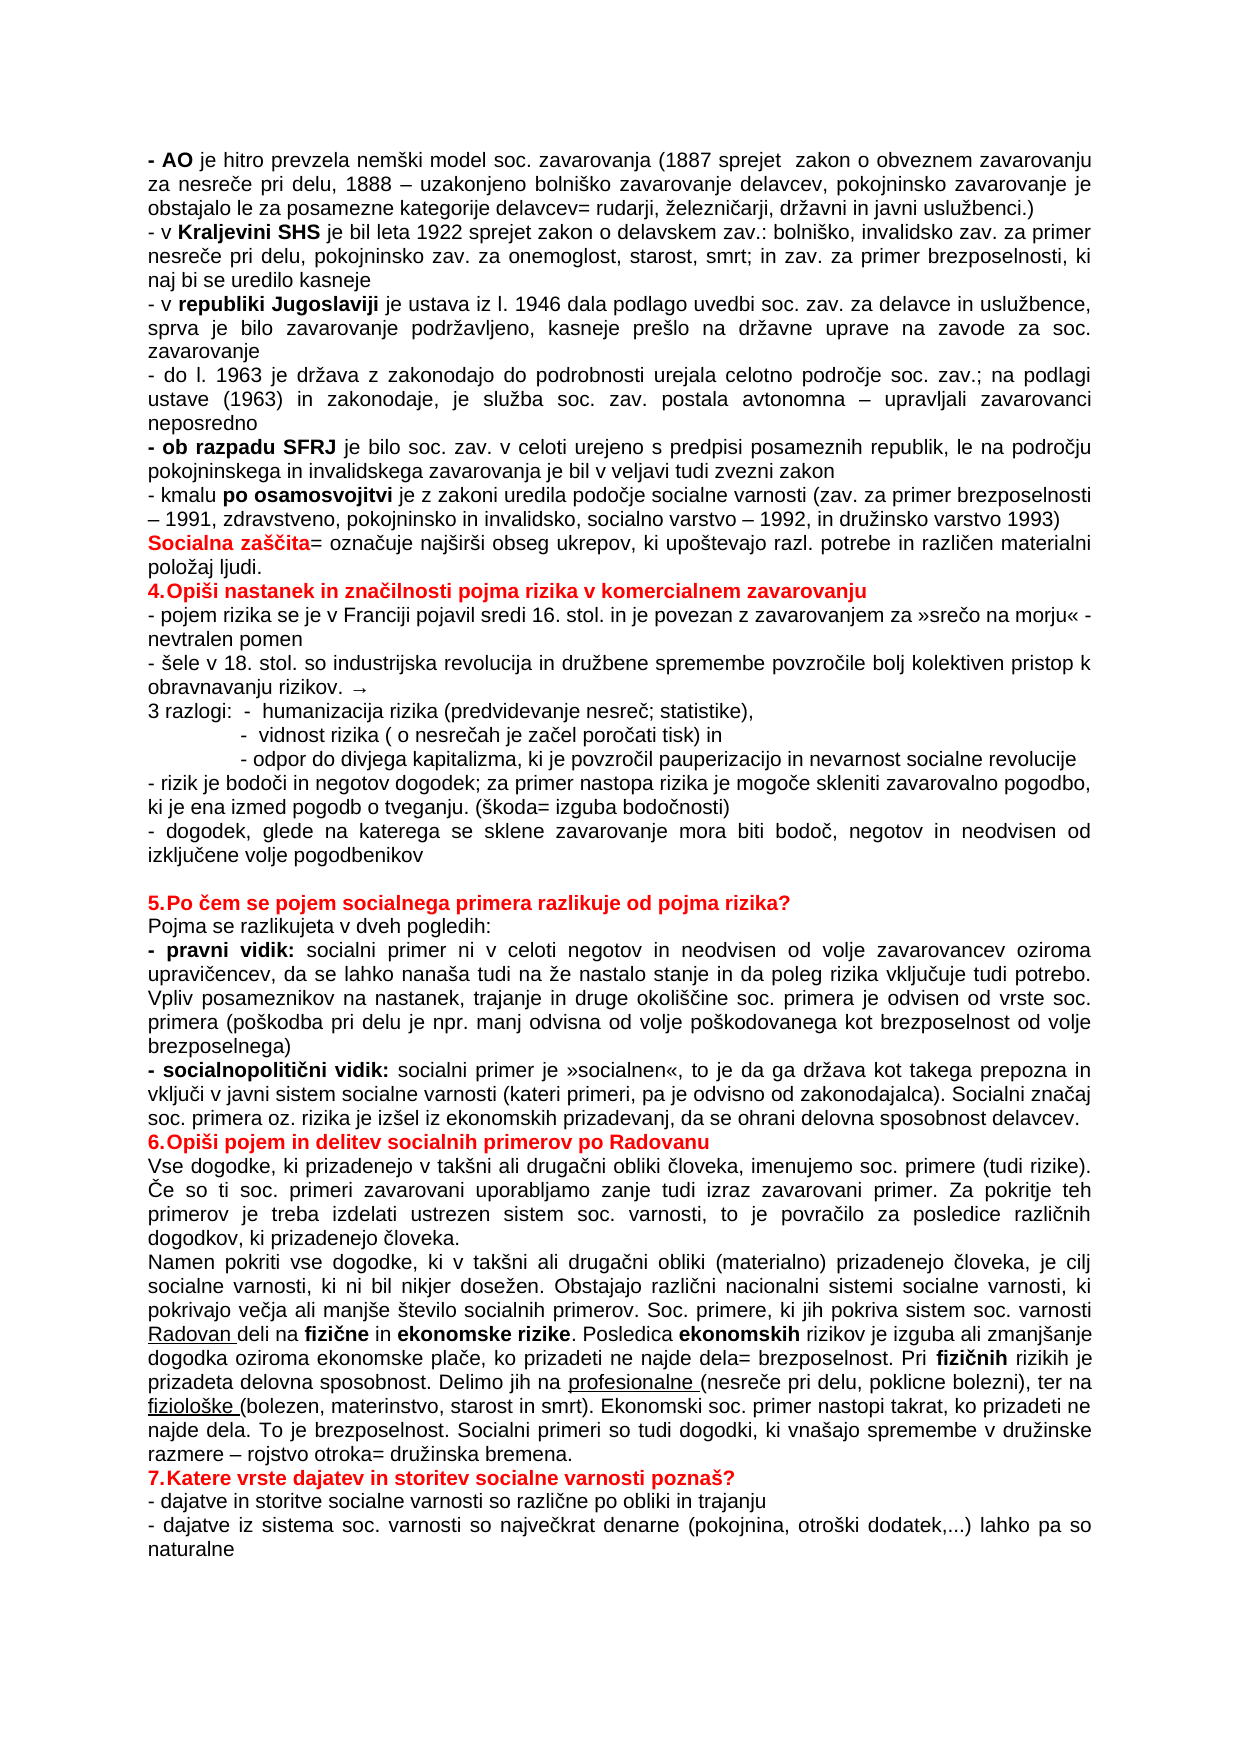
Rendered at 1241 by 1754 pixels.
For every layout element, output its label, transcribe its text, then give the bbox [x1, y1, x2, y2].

text Vse dogodke, ki prizadenejo v takšni ali drugačni obliki človeka, imenujemo soc. primere (tudi rizike). Če so ti soc. primeri zavarovani uporabljamo zanje tudi izraz zavarovani primer. Za pokritje teh primerov je treba izdelati ustrezen sistem soc. varnosti, to je povračilo za posledice različnih dogodkov, ki prizadenejo človeka. [148, 1154, 1093, 1250]
text Namen pokriti vse dogodke, ki v takšni ali drugačni obliki (materialno) prizadenejo človeka, je cilj socialne varnosti, ki ni bil nikjer dosežen. Obstajajo različni nacionalni sistemi socialne varnosti, ki pokrivajo večja ali manjše število socialnih primerov. Soc. primere, ki jih pokriva sistem soc. varnosti Radovan deli na fizične in ekonomske rizike. Posledica ekonomskih rizikov je izguba ali zmanjšanje dogodka oziroma ekonomske plače, ko prizadeti ne najde dela= brezposelnost. Pri fizičnih rizikih je prizadeta delovna sposobnost. Delimo jih na profesionalne (nesreče pri delu, poklicne bolezni), ter na fiziološke (bolezen, materinstvo, starost in smrt). Ekonomski soc. primer nastopi takrat, ko prizadeti ne najde dela. To je brezposelnost. Socialni primeri so tudi dogodki, ki vnašajo spremembe v družinske razmere – rojstvo otroka= družinska bremena. [148, 1250, 1093, 1465]
text - v republiki Jugoslaviji je ustava iz l. 1946 dala podlago uvedbi soc. zav. za delavce in uslužbence, sprva je bilo zavarovanje podržavljeno, kasneje prešlo na državne uprave na zavode za soc. zavarovanje [148, 291, 1093, 363]
list Po čem se pojem socialnega primera razlikuje od pojma rizika? [148, 890, 1093, 914]
text - rizik je bodoči in negotov dogodek; za primer nastopa rizika je mogoče skleniti zavarovalno pogodbo, ki je ena izmed pogodb o tveganju. (škoda= izguba bodočnosti) [148, 771, 1093, 818]
text - vidnost rizika ( o nesrečah je začel poročati tisk) in [148, 723, 1093, 747]
list Opiši pojem in delitev socialnih primerov po Radovanu [148, 1130, 1093, 1154]
text - socialnopolitični vidik: socialni primer je »socialnen«, to je da ga država kot takega prepozna in vključi v javni sistem socialne varnosti (kateri primeri, pa je odvisno od zakonodajalca). Socialni značaj soc. primera oz. rizika je izšel iz ekonomskih prizadevanj, da se ohrani delovna sposobnost delavcev. [148, 1058, 1093, 1130]
text - kmalu po osamosvojitvi je z zakoni uredila podočje socialne varnosti (zav. za primer brezposelnosti – 1991, zdravstveno, pokojninsko in invalidsko, socialno varstvo – 1992, in družinsko varstvo 1993) [148, 483, 1093, 531]
text - ob razpadu SFRJ je bilo soc. zav. v celoti urejeno s predpisi posameznih republik, le na področju pokojninskega in invalidskega zavarovanja je bil v veljavi tudi zvezni zakon [148, 435, 1093, 483]
text - do l. 1963 je država z zakonodajo do podrobnosti urejala celotno področje soc. zav.; na podlagi ustave (1963) in zakonodaje, je služba soc. zav. postala avtonomna – upravljali zavarovanci neposredno [148, 363, 1093, 435]
list Katere vrste dajatev in storitev socialne varnosti poznaš? [148, 1465, 1093, 1489]
text - AO je hitro prevzela nemški model soc. zavarovanja (1887 sprejet zakon o obveznem zavarovanju za nesreče pri delu, 1888 – uzakonjeno bolniško zavarovanje delavcev, pokojninsko zavarovanje je obstajalo le za posamezne kategorije delavcev= rudarji, železničarji, državni in javni uslužbenci.) [148, 148, 1093, 219]
text - dajatve iz sistema soc. varnosti so največkrat denarne (pokojnina, otroški dodatek,...) lahko pa so naturalne [148, 1513, 1093, 1561]
text - pojem rizika se je v Franciji pojavil sredi 16. stol. in je povezan z zavarovanjem za »srečo na morju« - nevtralen pomen [148, 603, 1093, 651]
text 3 razlogi: - humanizacija rizika (predvidevanje nesreč; statistike), [148, 699, 1093, 723]
text - dogodek, glede na katerega se sklene zavarovanje mora biti bodoč, negotov in neodvisen od izključene volje pogodbenikov [148, 818, 1093, 866]
text - odpor do divjega kapitalizma, ki je povzročil pauperizacijo in nevarnost socialne revolucije [148, 747, 1093, 771]
text - šele v 18. stol. so industrijska revolucija in družbene spremembe povzročile bolj kolektiven pristop k obravnavanju rizikov. → [148, 651, 1093, 699]
text - v Kraljevini SHS je bil leta 1922 sprejet zakon o delavskem zav.: bolniško, invalidsko zav. za primer nesreče pri delu, pokojninsko zav. za onemoglost, starost, smrt; in zav. za primer brezposelnosti, ki naj bi se uredilo kasneje [148, 219, 1093, 291]
text Pojma se razlikujeta v dveh pogledih: [148, 914, 1093, 938]
list Opiši nastanek in značilnosti pojma rizika v komercialnem zavarovanju [148, 579, 1093, 603]
text - pravni vidik: socialni primer ni v celoti negotov in neodvisen od volje zavarovancev oziroma upravičencev, da se lahko nanaša tudi na že nastalo stanje in da poleg rizika vključuje tudi potrebo. Vpliv posameznikov na nastanek, trajanje in druge okoliščine soc. primera je odvisen od vrste soc. primera (poškodba pri delu je npr. manj odvisna od volje poškodovanega kot brezposelnost od volje brezposelnega) [148, 938, 1093, 1058]
text - dajatve in storitve socialne varnosti so različne po obliki in trajanju [148, 1489, 1093, 1513]
text Socialna zaščita= označuje najširši obseg ukrepov, ki upoštevajo razl. potrebe in različen materialni položaj ljudi. [148, 531, 1093, 579]
